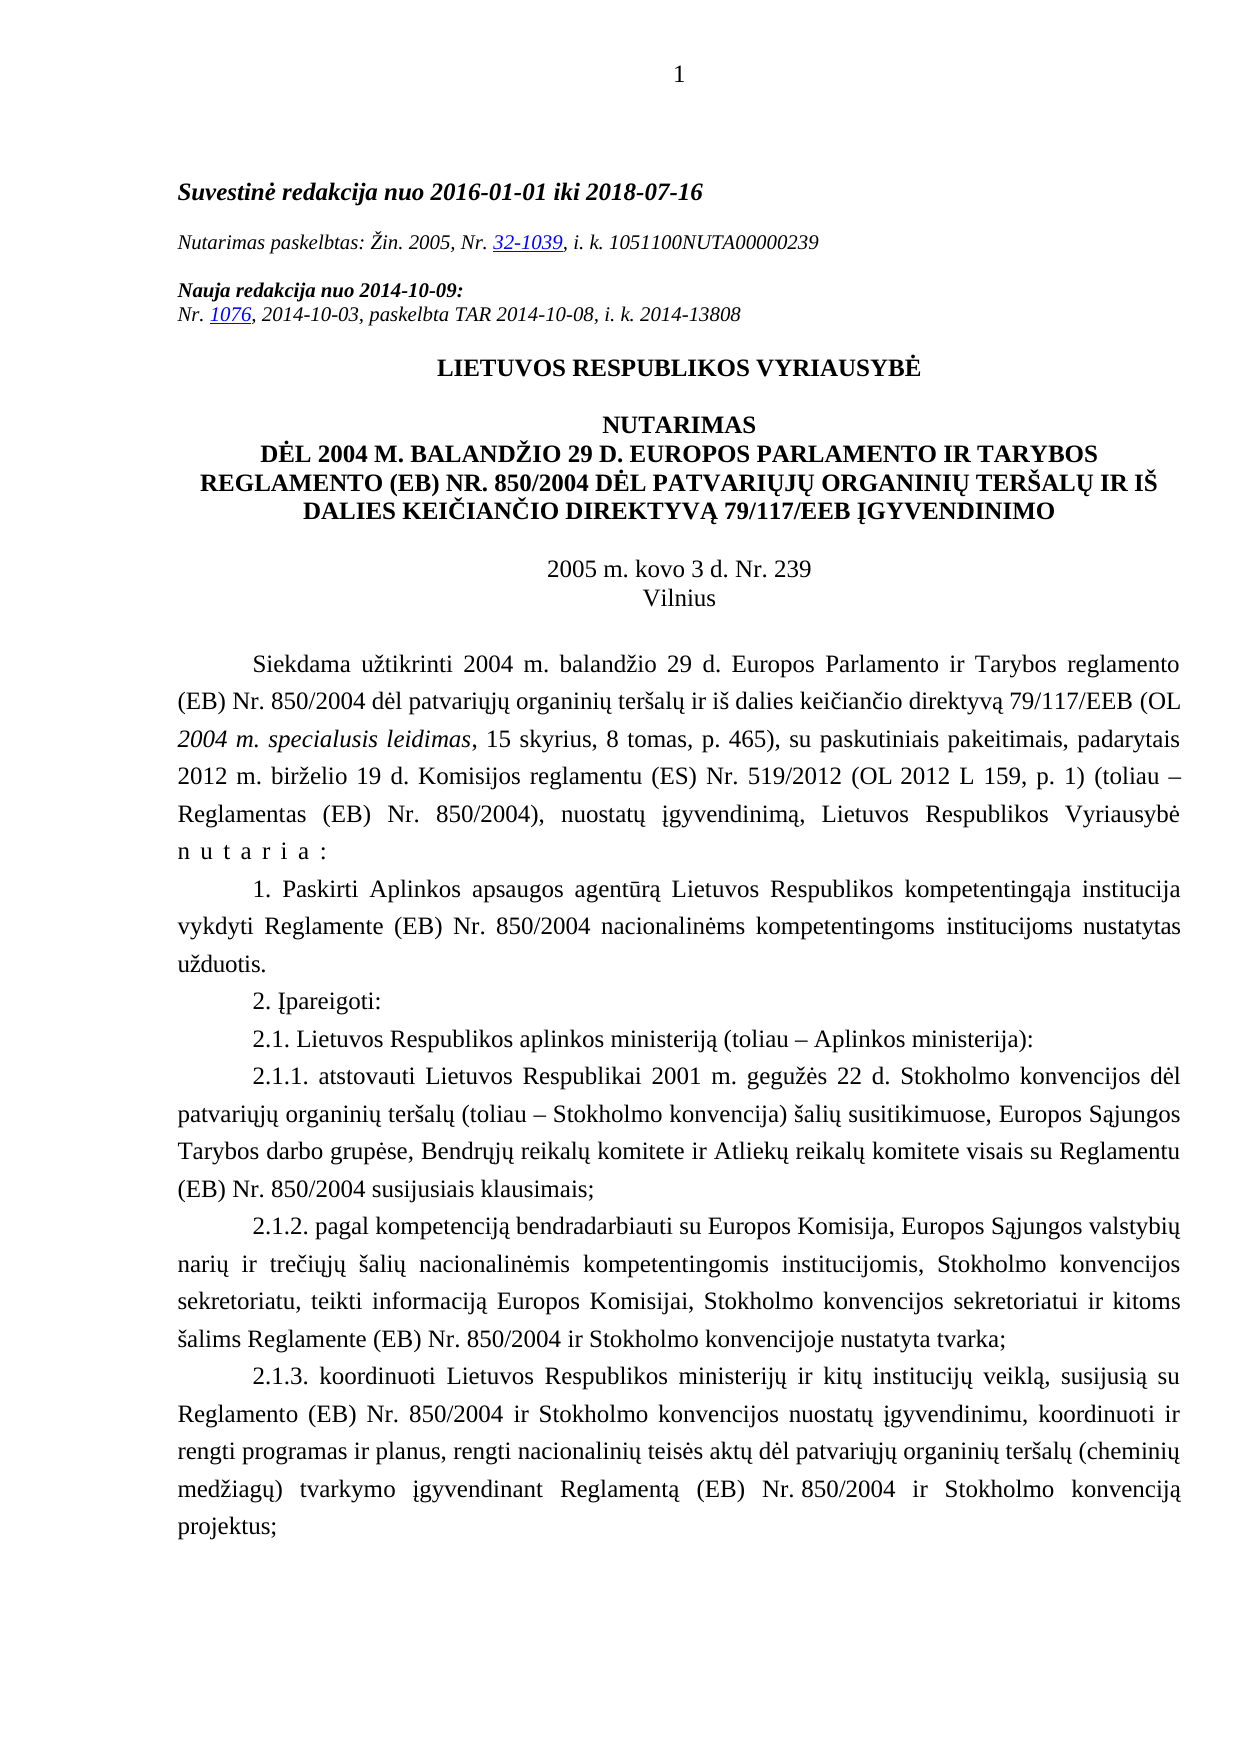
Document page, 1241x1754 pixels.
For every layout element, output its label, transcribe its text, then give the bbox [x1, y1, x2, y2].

text 2.1.3. koordinuoti Lietuvos Respublikos ministerijų ir kitų institucijų veiklą, susijusią su Reglamento (EB) Nr. 850/2004 ir Stokholmo konvencijos nuostatų įgyvendinimu, koordinuoti ir rengti programas ir planus, rengti nacionalinių teisės aktų dėl patvariųjų organinių teršalų (cheminių medžiagų) tvarkymo įgyvendinant Reglamentą (EB) Nr. 850/2004 ir Stokholmo konvenciją projektus; [177, 1353, 1181, 1540]
text Nr. 1076, 2014-10-03, paskelbta TAR 2014-10-08, i. k. 2014-13808 [177, 302, 1181, 326]
text Nauja redakcija nuo 2014-10-09: [177, 278, 1181, 302]
text 2. Įpareigoti: [177, 978, 1181, 1015]
text Vilnius [177, 583, 1181, 611]
text NUTARIMAS [177, 410, 1181, 439]
text Nutarimas paskelbtas: Žin. 2005, Nr. 32-1039, i. k. 1051100NUTA00000239 [177, 230, 1181, 254]
text 2.1. Lietuvos Respublikos aplinkos ministeriją (toliau – Aplinkos ministerija): [177, 1015, 1181, 1053]
text 2005 m. kovo 3 d. Nr. 239 [177, 554, 1181, 583]
text 1. Paskirti Aplinkos apsaugos agentūrą Lietuvos Respublikos kompetentingąja institucija vykdyti Reglamente (EB) Nr. 850/2004 nacionalinėms kompetentingoms institucijoms nustatytas užduotis. [177, 865, 1181, 978]
text 2.1.2. pagal kompetenciją bendradarbiauti su Europos Komisija, Europos Sąjungos valstybių narių ir trečiųjų šalių nacionalinėmis kompetentingomis institucijomis, Stokholmo konvencijos sekretoriatu, teikti informaciją Europos Komisijai, Stokholmo konvencijos sekretoriatui ir kitoms šalims Reglamente (EB) Nr. 850/2004 ir Stokholmo konvencijoje nustatyta tvarka; [177, 1203, 1181, 1353]
text Suvestinė redakcija nuo 2016-01-01 iki 2018-07-16 [177, 177, 1181, 206]
text Lietuvos Respublikos Vyriausybė [177, 353, 1181, 381]
text Siekdama užtikrinti 2004 m. balandžio 29 d. Europos Parlamento ir Tarybos reglamento (EB) Nr. 850/2004 dėl patvariųjų organinių teršalų ir iš dalies keičiančio direktyvą 79/117/EEB (OL 2004 m. specialusis leidimas, 15 skyrius, 8 tomas, p. 465), su paskutiniais pakeitimais, padarytais 2012 m. birželio 19 d. Komisijos reglamentu (ES) Nr. 519/2012 (OL 2012 L 159, p. 1) (toliau – Reglamentas (EB) Nr. 850/2004), nuostatų įgyvendinimą, Lietuvos Respublikos Vyriausybė nutaria: [177, 640, 1181, 865]
text DĖL 2004 M. BALANDŽIO 29 D. EUROPOS PARLAMENTO IR TARYBOS REGLAMENTO (EB) NR. 850/2004 DĖL PATVARIŲJŲ ORGANINIŲ TERŠALŲ IR IŠ DALIES KEIČIANČIO DIREKTYVĄ 79/117/EEB ĮGYVENDINIMO [177, 439, 1181, 525]
text 2.1.1. atstovauti Lietuvos Respublikai 2001 m. gegužės 22 d. Stokholmo konvencijos dėl patvariųjų organinių teršalų (toliau – Stokholmo konvencija) šalių susitikimuose, Europos Sąjungos Tarybos darbo grupėse, Bendrųjų reikalų komitete ir Atliekų reikalų komitete visais su Reglamentu (EB) Nr. 850/2004 susijusiais klausimais; [177, 1053, 1181, 1203]
